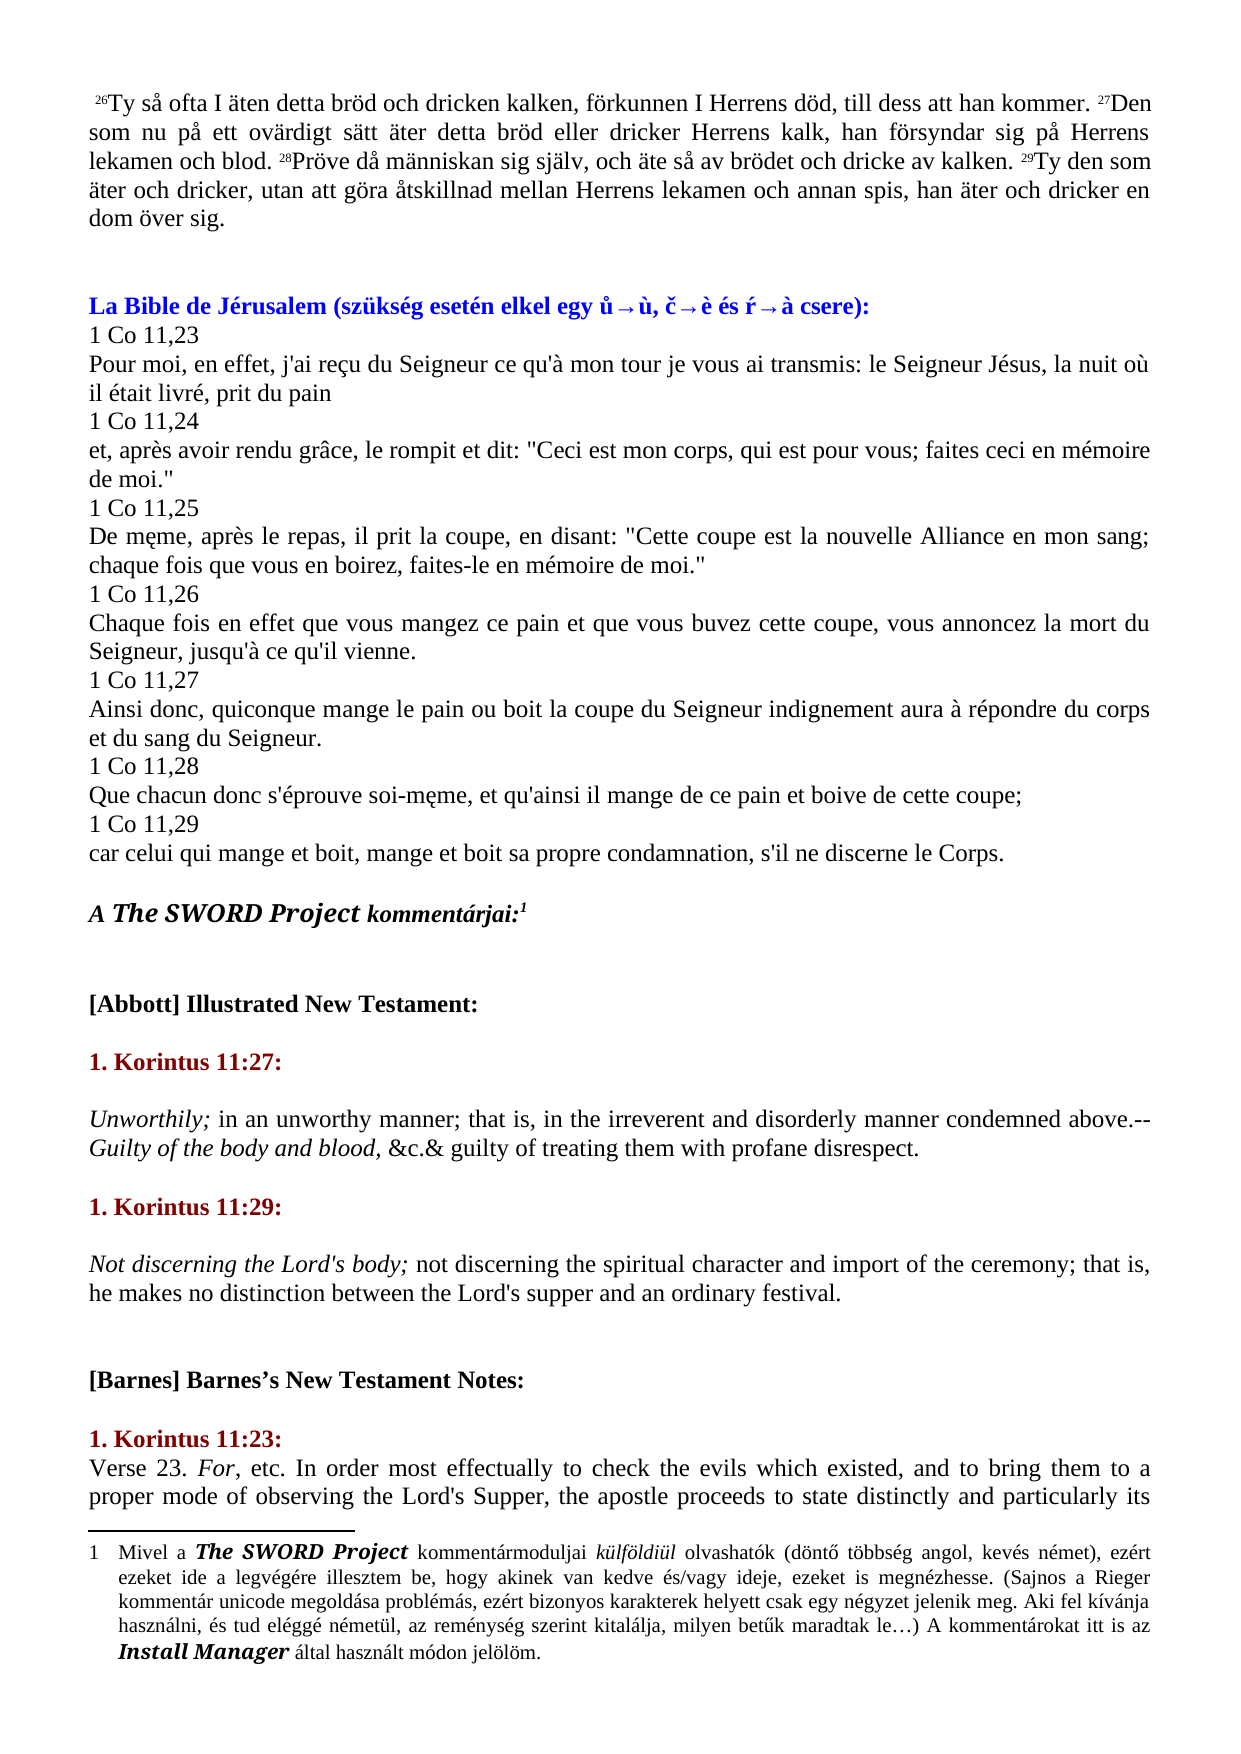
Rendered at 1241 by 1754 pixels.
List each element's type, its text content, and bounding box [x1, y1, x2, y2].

text La Bible de Jérusalem (szükség esetén elkel egy ů→ù, č→è és ŕ→à csere): [88, 291, 1152, 320]
text 1. Korintus 11:23: [88, 1424, 1152, 1453]
text 1 Co 11,29 [88, 809, 1152, 838]
text Not discerning the Lord's body; not discerning the spiritual character and import of the ceremony; that is, he makes no distinction between the Lord's supper and an ordinary festival. [88, 1249, 1152, 1307]
text Verse 23. For, etc. In order most effectually to check the evils which existed, and to bring them to a proper mode of observing the Lord's Supper, the apostle proceeds to state distinctly and particularly its [88, 1453, 1152, 1510]
text 1 Co 11,26 [88, 579, 1152, 608]
text 26Ty så ofta I äten detta bröd och dricken kalken, förkunnen I Herrens död, till dess att han kommer. 27Den som nu på ett ovärdigt sätt äter detta bröd eller dricker Herrens kalk, han försyndar sig på Herrens lekamen och blod. 28Pröve då människan sig själv, och äte så av brödet och dricke av kalken. 29Ty den som äter och dricker, utan att göra åtskillnad mellan Herrens lekamen och annan spis, han äter och dricker en dom över sig. [88, 88, 1152, 232]
text Que chacun donc s'éprouve soi-męme, et qu'ainsi il mange de ce pain et boive de cette coupe; [88, 780, 1152, 809]
text [Barnes] Barnes’s New Testament Notes: [88, 1366, 1152, 1394]
text De męme, après le repas, il prit la coupe, en disant: "Cette coupe est la nouvelle Alliance en mon sang; chaque fois que vous en boirez, faites-le en mémoire de moi." [88, 521, 1152, 579]
text 1 Co 11,24 [88, 406, 1152, 435]
text Ainsi donc, quiconque mange le pain ou boit la coupe du Seigneur indignement aura à répondre du corps et du sang du Seigneur. [88, 694, 1152, 751]
text A The SWORD Project kommentárjai: [88, 896, 1152, 930]
text 1. Korintus 11:27: [88, 1047, 1152, 1076]
text 1 Co 11,27 [88, 665, 1152, 694]
text car celui qui mange et boit, mange et boit sa propre condamnation, s'il ne discerne le Corps. [88, 838, 1152, 866]
text Mivel a The SWORD Project kommentármoduljai külföldiül olvashatók (döntő többség angol, kevés német), ezért ezeket ide a legvégére illesztem be, hogy akinek van kedve és/vagy ideje, ezeket is megnézhesse. (Sajnos a Rieger kommentár unicode megoldása problémás, ezért bizonyos karakterek helyett csak egy négyzet jelenik meg. Aki fel kívánja használni, és tud eléggé németül, az reménység szerint kitalálja, milyen betűk maradtak le…) A kommentárokat itt is az Install Manager által használt módon jelölöm. [88, 1537, 1152, 1665]
text 1 Co 11,23 [88, 320, 1152, 349]
text [Abbott] Illustrated New Testament: [88, 989, 1152, 1018]
text et, après avoir rendu grâce, le rompit et dit: "Ceci est mon corps, qui est pour vous; faites ceci en mémoire de moi." [88, 435, 1152, 493]
text Pour moi, en effet, j'ai reçu du Seigneur ce qu'à mon tour je vous ai transmis: le Seigneur Jésus, la nuit où il était livré, prit du pain [88, 349, 1152, 406]
text 1 Co 11,28 [88, 751, 1152, 780]
text Chaque fois en effet que vous mangez ce pain et que vous buvez cette coupe, vous annoncez la mort du Seigneur, jusqu'à ce qu'il vienne. [88, 608, 1152, 665]
text 1 Co 11,25 [88, 493, 1152, 521]
text 1. Korintus 11:29: [88, 1192, 1152, 1220]
text Unworthily; in an unworthy manner; that is, in the irreverent and disorderly manner condemned above.--Guilty of the body and blood, &c.& guilty of treating them with profane disrespect. [88, 1104, 1152, 1162]
